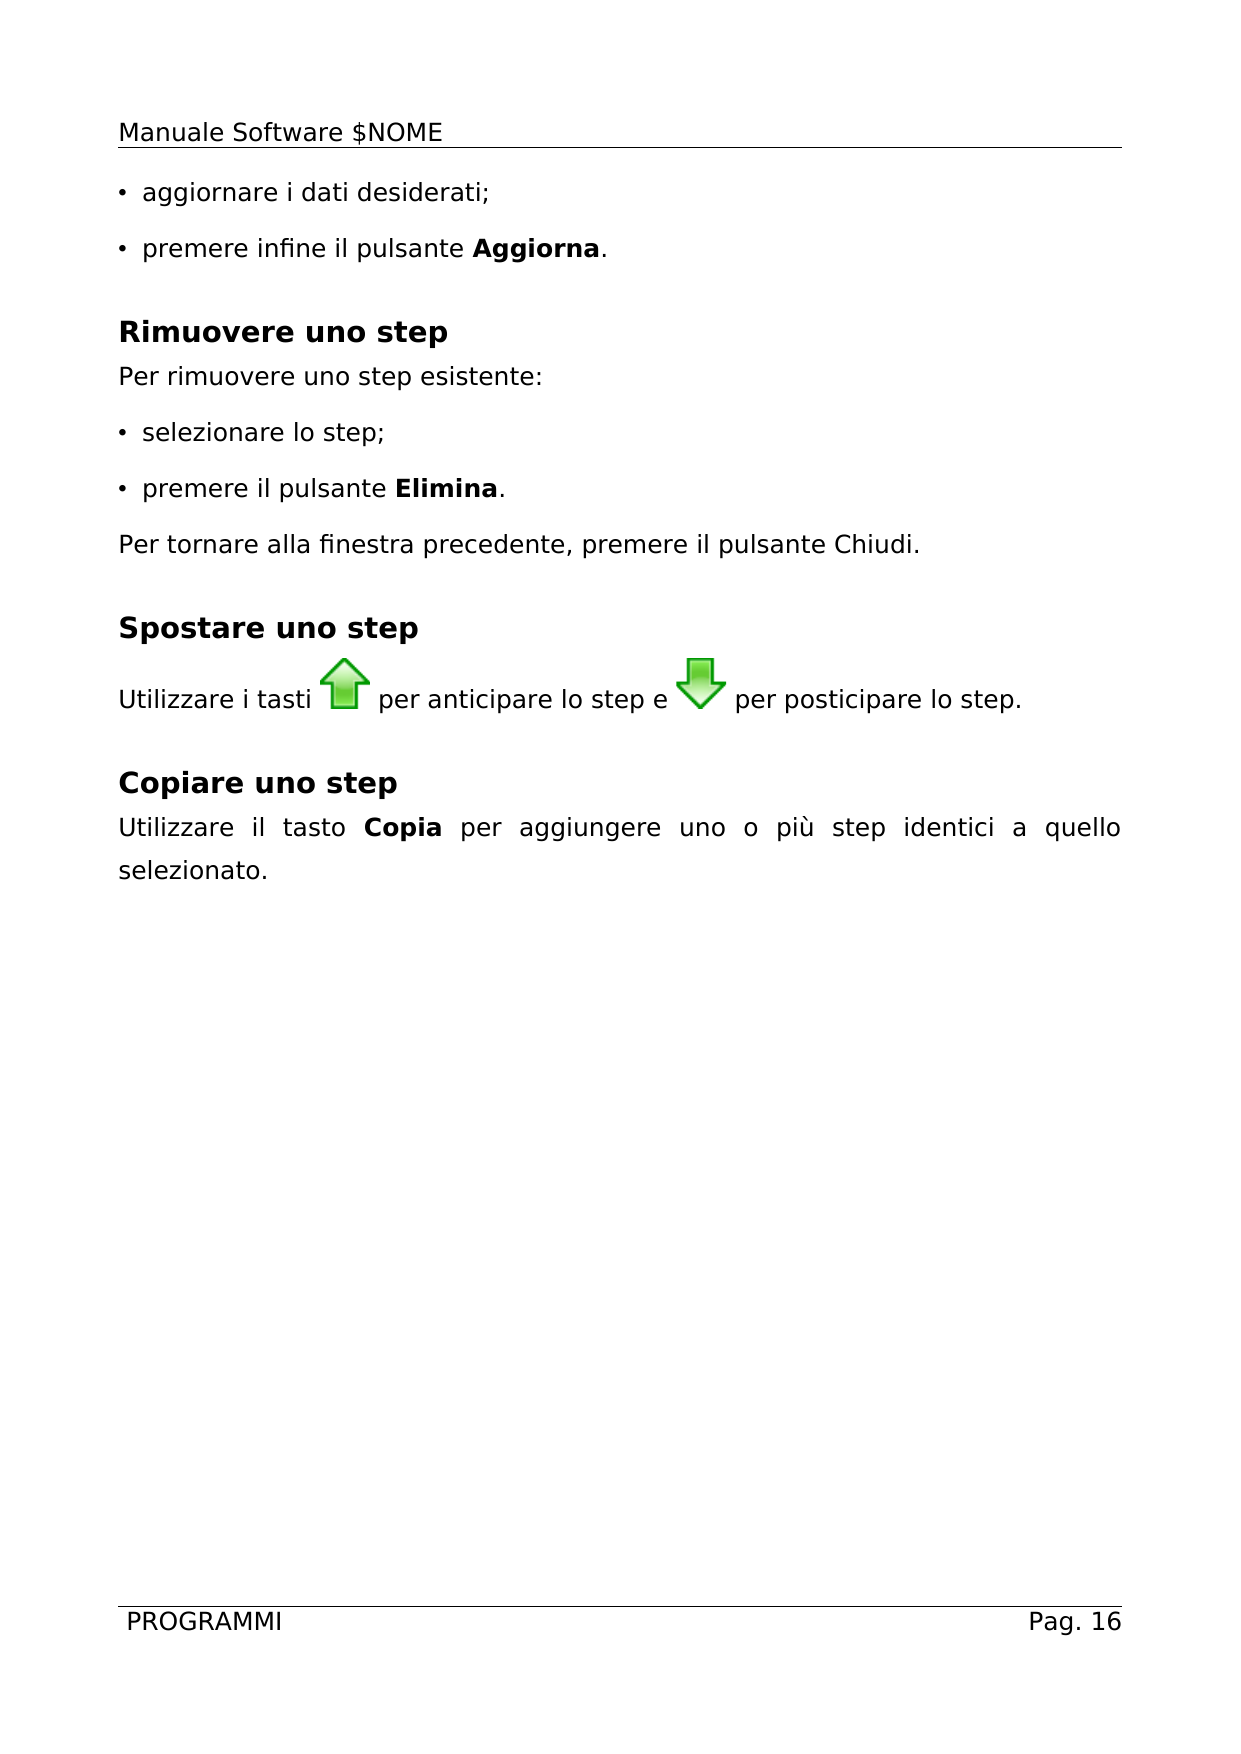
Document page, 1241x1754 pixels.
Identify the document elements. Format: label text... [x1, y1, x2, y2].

list premere il pulsante Elimina. [118, 474, 1122, 503]
subtitle Spostare uno step [118, 612, 1122, 646]
subtitle Rimuovere uno step [118, 315, 1122, 349]
list aggiornare i dati desiderati; [118, 178, 1122, 207]
text Utilizzare i tasti per anticipare lo step e per posticipare lo step. [118, 658, 1122, 714]
text Per rimuovere uno step esistente: [118, 362, 1122, 391]
list selezionare lo step; [118, 418, 1122, 447]
text Per tornare alla finestra precedente, premere il pulsante Chiudi. [118, 531, 1122, 560]
picture [320, 658, 370, 709]
subtitle Copiare uno step [118, 766, 1122, 800]
picture [676, 658, 727, 709]
text Utilizzare il tasto Copia per aggiungere uno o più step identici a quello selezionato. [118, 813, 1122, 886]
list premere infine il pulsante Aggiorna. [118, 234, 1122, 263]
